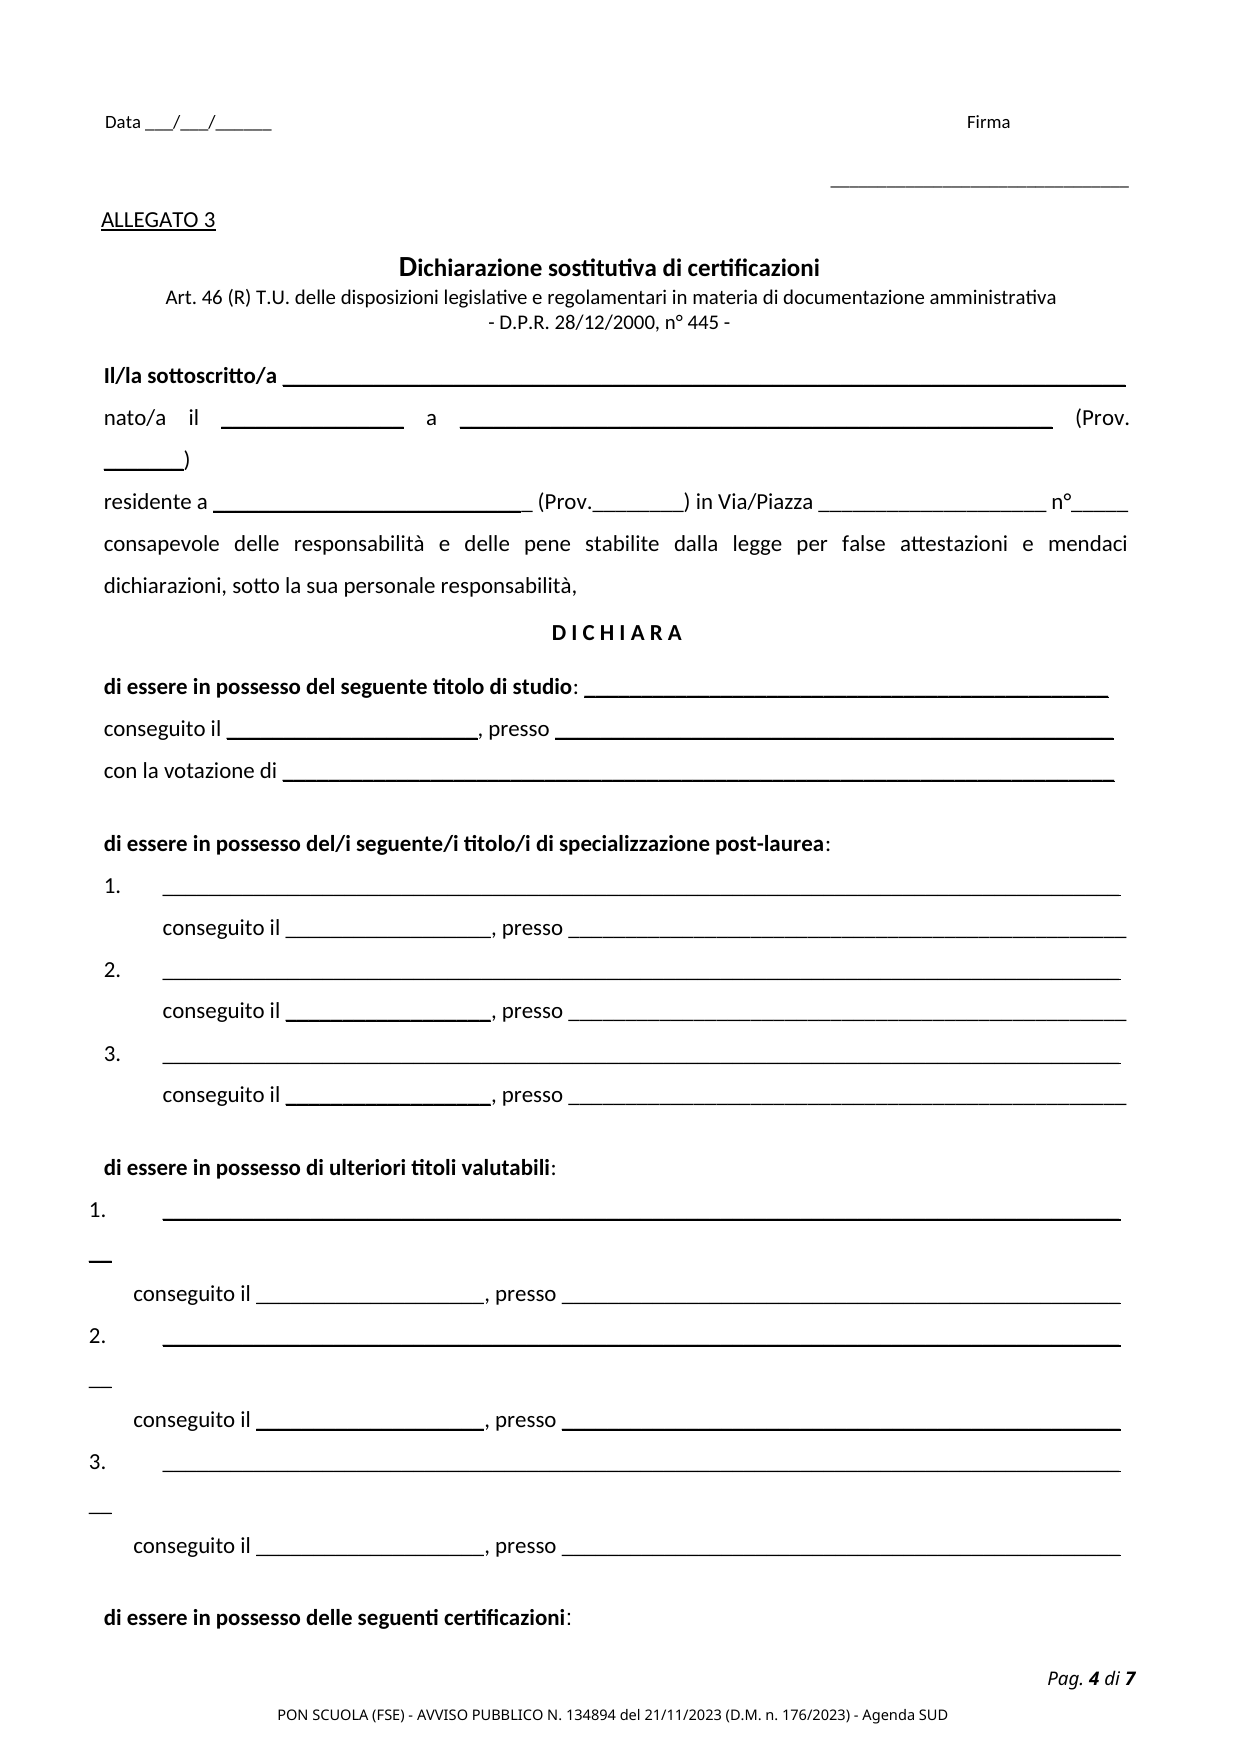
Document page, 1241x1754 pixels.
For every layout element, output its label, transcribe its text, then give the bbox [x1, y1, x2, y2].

list ____________________________________________________________________________________ [103, 955, 1130, 983]
text conseguito il ____________________, presso _________________________________________________ [89, 1531, 1130, 1559]
text Art. 46 (R) T.U. delle disposizioni legislative e regolamentari in materia di documentazione amministrativa [89, 284, 1130, 309]
text di essere in possesso del seguente titolo di studio: ______________________________________________ [89, 672, 1130, 700]
subtitle Il/la sottoscritto/a __________________________________________________________________________ [103, 361, 1130, 389]
text Dichiarazione sostitutiva di certificazioni [89, 248, 1130, 284]
text ________________________________ [752, 167, 1167, 189]
text di essere in possesso delle seguenti certificazioni: [89, 1603, 1130, 1631]
text conseguito il ______________________, presso _________________________________________________ [89, 714, 1130, 742]
text conseguito il __________________, presso _________________________________________________ [89, 1081, 1130, 1109]
text conseguito il __________________, presso _________________________________________________ [148, 997, 1130, 1025]
list ____________________________________________________________________________________ [89, 871, 1130, 899]
text di essere in possesso di ulteriori titoli valutabili: [89, 1153, 1130, 1181]
list ____________________________________________________________________________________ [103, 1039, 1130, 1067]
text di essere in possesso del/i seguente/i titolo/i di specializzazione post-laurea: [89, 829, 1130, 857]
subtitle D I C H I A R A [89, 618, 1130, 646]
text conseguito il ____________________, presso _________________________________________________ [89, 1405, 1130, 1433]
text con la votazione di _________________________________________________________________________ [89, 756, 1130, 784]
text consapevole delle responsabilità e delle pene stabilite dalla legge per false attestazioni e mendaci dichiarazioni, sotto la sua personale responsabilità, [103, 529, 1130, 599]
text - D.P.R. 28/12/2000, n° 445 - [89, 309, 1130, 335]
text nato/a il ________________ a ____________________________________________________ (Prov. _______) [103, 403, 1130, 473]
text conseguito il __________________, presso _________________________________________________ [148, 913, 1130, 941]
list ______________________________________________________________________________________ [89, 1321, 1130, 1391]
text ALLEGATO 3 [101, 205, 1130, 233]
list ______________________________________________________________________________________ [89, 1447, 1130, 1517]
list ______________________________________________________________________________________ [89, 1195, 1130, 1265]
text conseguito il ____________________, presso _________________________________________________ [118, 1279, 1130, 1307]
text residente a ____________________________ (Prov.________) in Via/Piazza ____________________ n°_____ [103, 487, 1130, 515]
text Data ___/___/______ Firma [101, 111, 1167, 133]
